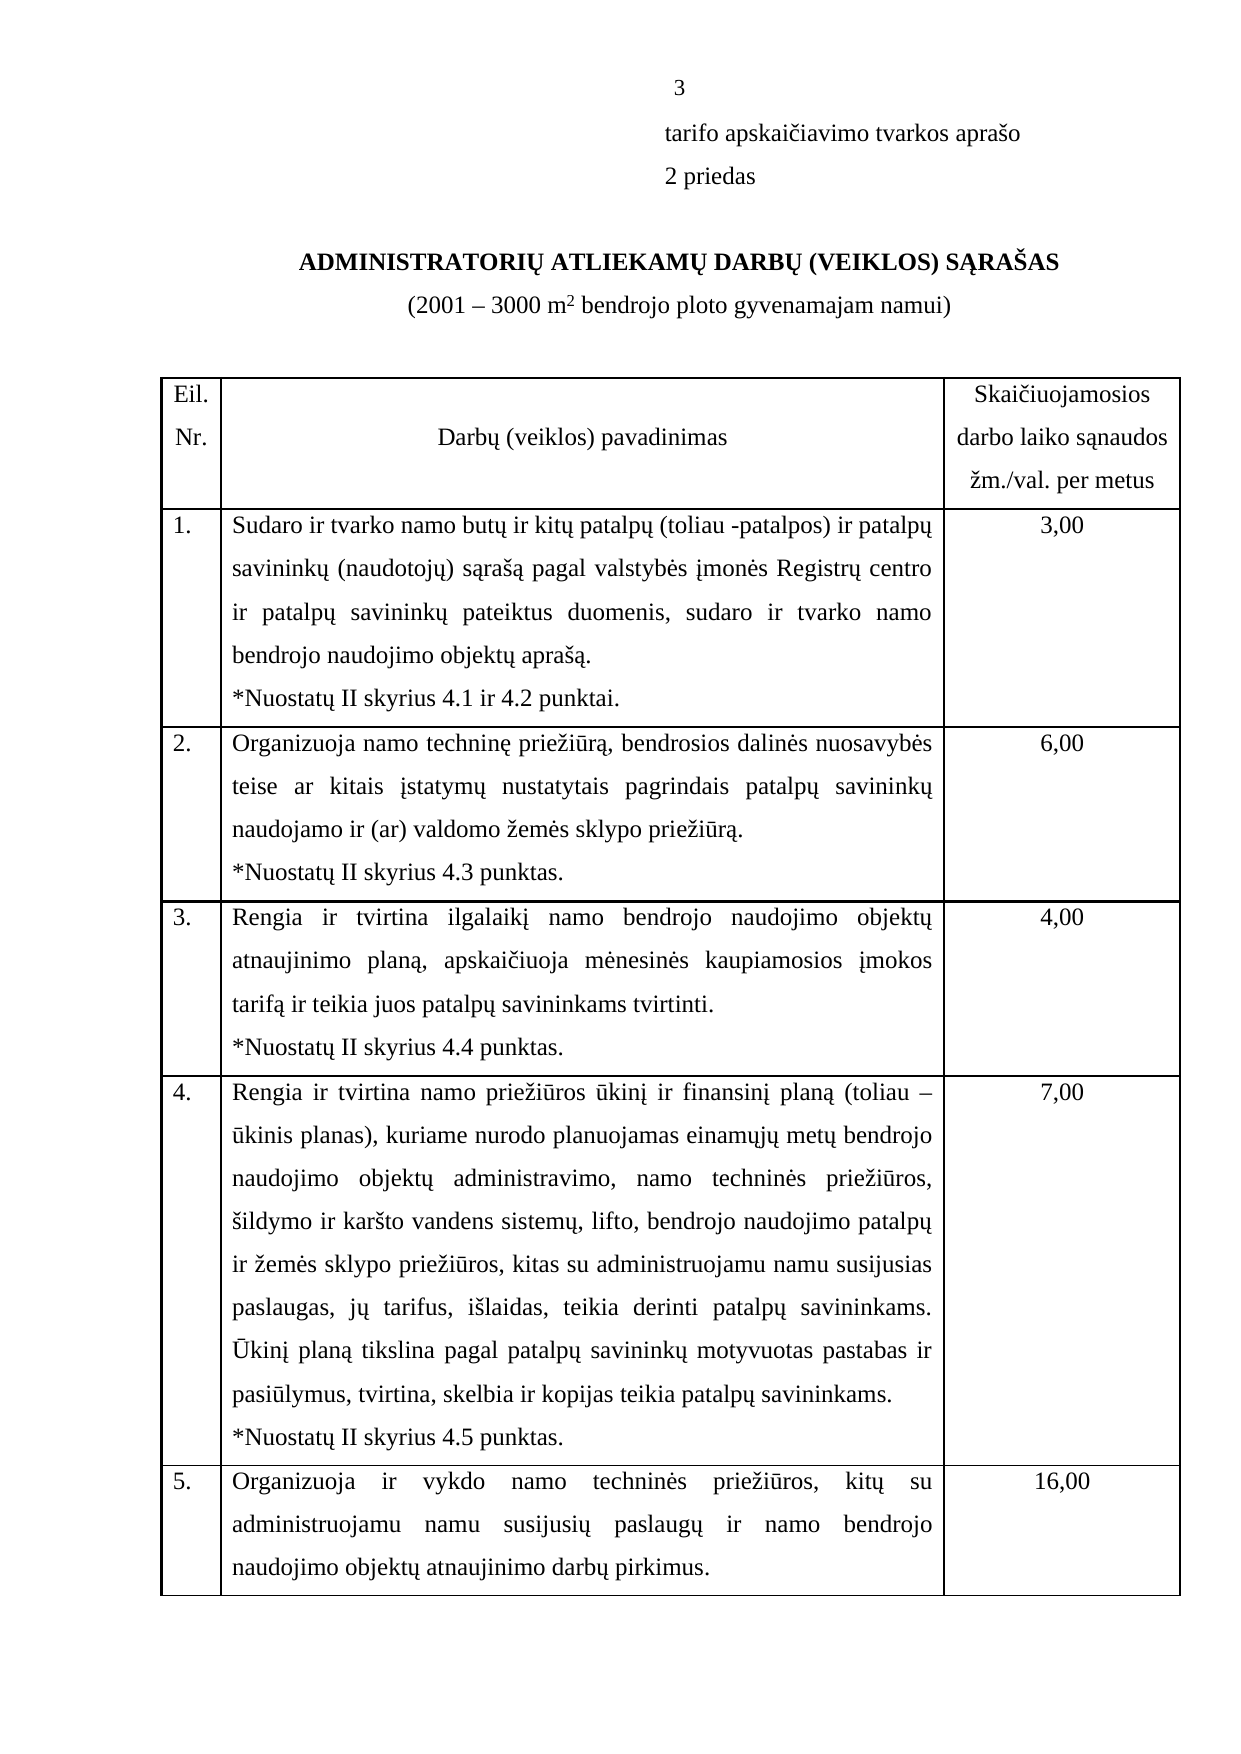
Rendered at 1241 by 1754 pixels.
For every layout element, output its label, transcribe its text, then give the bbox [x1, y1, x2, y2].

table_cell Rengia ir tvirtina ilgalaikį namo bendrojo naudojimo objektų atnaujinimo planą, apskaičiuoja mėnesinės kaupiamosios įmokos tarifą ir teikia juos patalpų savininkams tvirtinti. *Nuostatų II skyrius 4.4 punktas. [222, 903, 943, 1075]
table_header Skaičiuojamosios darbo laiko sąnaudos žm./val. per metus [945, 379, 1179, 508]
table_cell 1. [163, 510, 220, 726]
table_cell 3,00 [945, 510, 1179, 726]
table_header Eil. Nr. [163, 379, 220, 508]
text 2 priedas [664, 161, 1181, 190]
table_cell Organizuoja ir vykdo namo techninės priežiūros, kitų su administruojamu namu susijusių paslaugų ir namo bendrojo naudojimo objektų atnaujinimo darbų pirkimus. [222, 1466, 943, 1595]
table_cell Rengia ir tvirtina namo priežiūros ūkinį ir finansinį planą (toliau – ūkinis planas), kuriame nurodo planuojamas einamųjų metų bendrojo naudojimo objektų administravimo, namo techninės priežiūros, šildymo ir karšto vandens sistemų, lifto, bendrojo naudojimo patalpų ir žemės sklypo priežiūros, kitas su administruojamu namu susijusias paslaugas, jų tarifus, išlaidas, teikia derinti patalpų savininkams. Ūkinį planą tikslina pagal patalpų savininkų motyvuotas pastabas ir pasiūlymus, tvirtina, skelbia ir kopijas teikia patalpų savininkams. *Nuostatų II skyrius 4.5 punktas. [222, 1077, 943, 1465]
table_cell Organizuoja namo techninę priežiūrą, bendrosios dalinės nuosavybės teise ar kitais įstatymų nustatytais pagrindais patalpų savininkų naudojamo ir (ar) valdomo žemės sklypo priežiūrą. *Nuostatų II skyrius 4.3 punktas. [222, 728, 943, 900]
table_cell 3. [163, 903, 220, 1075]
text ADMINISTRATORIŲ ATLIEKAMŲ DARBŲ (VEIKLOS) SĄRAŠAS [177, 247, 1181, 276]
table_cell 4. [163, 1077, 220, 1465]
text tarifo apskaičiavimo tvarkos aprašo [664, 118, 1181, 147]
table_cell 5. [163, 1466, 220, 1595]
table_cell 4,00 [945, 903, 1179, 1075]
table_cell 16,00 [945, 1466, 1179, 1595]
table_cell Sudaro ir tvarko namo butų ir kitų patalpų (toliau -patalpos) ir patalpų savininkų (naudotojų) sąrašą pagal valstybės įmonės Registrų centro ir patalpų savininkų pateiktus duomenis, sudaro ir tvarko namo bendrojo naudojimo objektų aprašą. *Nuostatų II skyrius 4.1 ir 4.2 punktai. [222, 510, 943, 726]
table_cell 6,00 [945, 728, 1179, 900]
table_cell 7,00 [945, 1077, 1179, 1465]
table_header Darbų (veiklos) pavadinimas [222, 379, 943, 508]
text (2001 – 3000 m2 bendrojo ploto gyvenamajam namui) [177, 291, 1181, 319]
table_cell 2. [163, 728, 220, 900]
